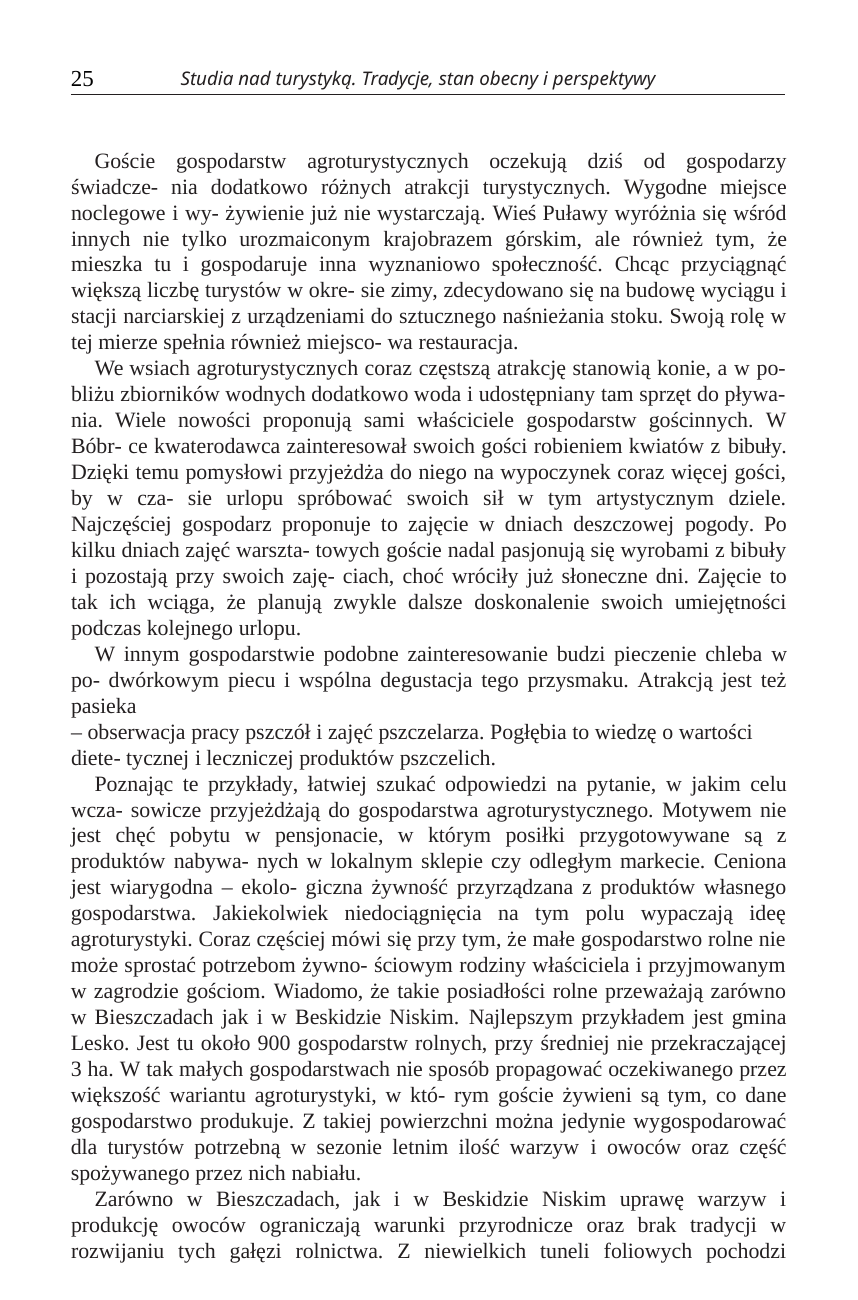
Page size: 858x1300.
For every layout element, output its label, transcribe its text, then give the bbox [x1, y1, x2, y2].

text Poznając te przykłady, łatwiej szukać odpowiedzi na pytanie, w jakim celu wcza- sowicze przyjeżdżają do gospodarstwa agroturystycznego. Motywem nie jest chęć pobytu w pensjonacie, w którym posiłki przygotowywane są z produktów nabywa- nych w lokalnym sklepie czy odległym markecie. Ceniona jest wiarygodna – ekolo- giczna żywność przyrządzana z produktów własnego gospodarstwa. Jakiekolwiek niedociągnięcia na tym polu wypaczają ideę agroturystyki. Coraz częściej mówi się przy tym, że małe gospodarstwo rolne nie może sprostać potrzebom żywno- ściowym rodziny właściciela i przyjmowanym w zagrodzie gościom. Wiadomo, że takie posiadłości rolne przeważają zarówno w Bieszczadach jak i w Beskidzie Niskim. Najlepszym przykładem jest gmina Lesko. Jest tu około 900 gospodarstw rolnych, przy średniej nie przekraczającej 3 ha. W tak małych gospodarstwach nie sposób propagować oczekiwanego przez większość wariantu agroturystyki, w któ- rym goście żywieni są tym, co dane gospodarstwo produkuje. Z takiej powierzchni można jedynie wygospodarować dla turystów potrzebną w sezonie letnim ilość warzyw i owoców oraz część spożywanego przez nich nabiału. [71, 771, 787, 1185]
text We wsiach agroturystycznych coraz częstszą atrakcję stanowią konie, a w po- bliżu zbiorników wodnych dodatkowo woda i udostępniany tam sprzęt do pływa- nia. Wiele nowości proponują sami właściciele gospodarstw gościnnych. W Bóbr- ce kwaterodawca zainteresował swoich gości robieniem kwiatów z bibuły. Dzięki temu pomysłowi przyjeżdża do niego na wypoczynek coraz więcej gości, by w cza- sie urlopu spróbować swoich sił w tym artystycznym dziele. Najczęściej gospodarz proponuje to zajęcie w dniach deszczowej pogody. Po kilku dniach zajęć warszta- towych goście nadal pasjonują się wyrobami z bibuły i pozostają przy swoich zaję- ciach, choć wróciły już słoneczne dni. Zajęcie to tak ich wciąga, że planują zwykle dalsze doskonalenie swoich umiejętności podczas kolejnego urlopu. [71, 355, 787, 640]
text Zarówno w Bieszczadach, jak i w Beskidzie Niskim uprawę warzyw i produkcję owoców ograniczają warunki przyrodnicze oraz brak tradycji w rozwijaniu tych gałęzi rolnictwa. Z niewielkich tuneli foliowych pochodzi [71, 1186, 787, 1263]
text Goście gospodarstw agroturystycznych oczekują dziś od gospodarzy świadcze- nia dodatkowo różnych atrakcji turystycznych. Wygodne miejsce noclegowe i wy- żywienie już nie wystarczają. Wieś Puławy wyróżnia się wśród innych nie tylko urozmaiconym krajobrazem górskim, ale również tym, że mieszka tu i gospodaruje inna wyznaniowo społeczność. Chcąc przyciągnąć większą liczbę turystów w okre- sie zimy, zdecydowano się na budowę wyciągu i stacji narciarskiej z urządzeniami do sztucznego naśnieżania stoku. Swoją rolę w tej mierze spełnia również miejsco- wa restauracja. [71, 148, 787, 354]
text – obserwacja pracy pszczół i zajęć pszczelarza. Pogłębia to wiedzę o wartości diete- tycznej i leczniczej produktów pszczelich. [71, 719, 799, 770]
text W innym gospodarstwie podobne zainteresowanie budzi pieczenie chleba w po- dwórkowym piecu i wspólna degustacja tego przysmaku. Atrakcją jest też pasieka [71, 641, 787, 718]
